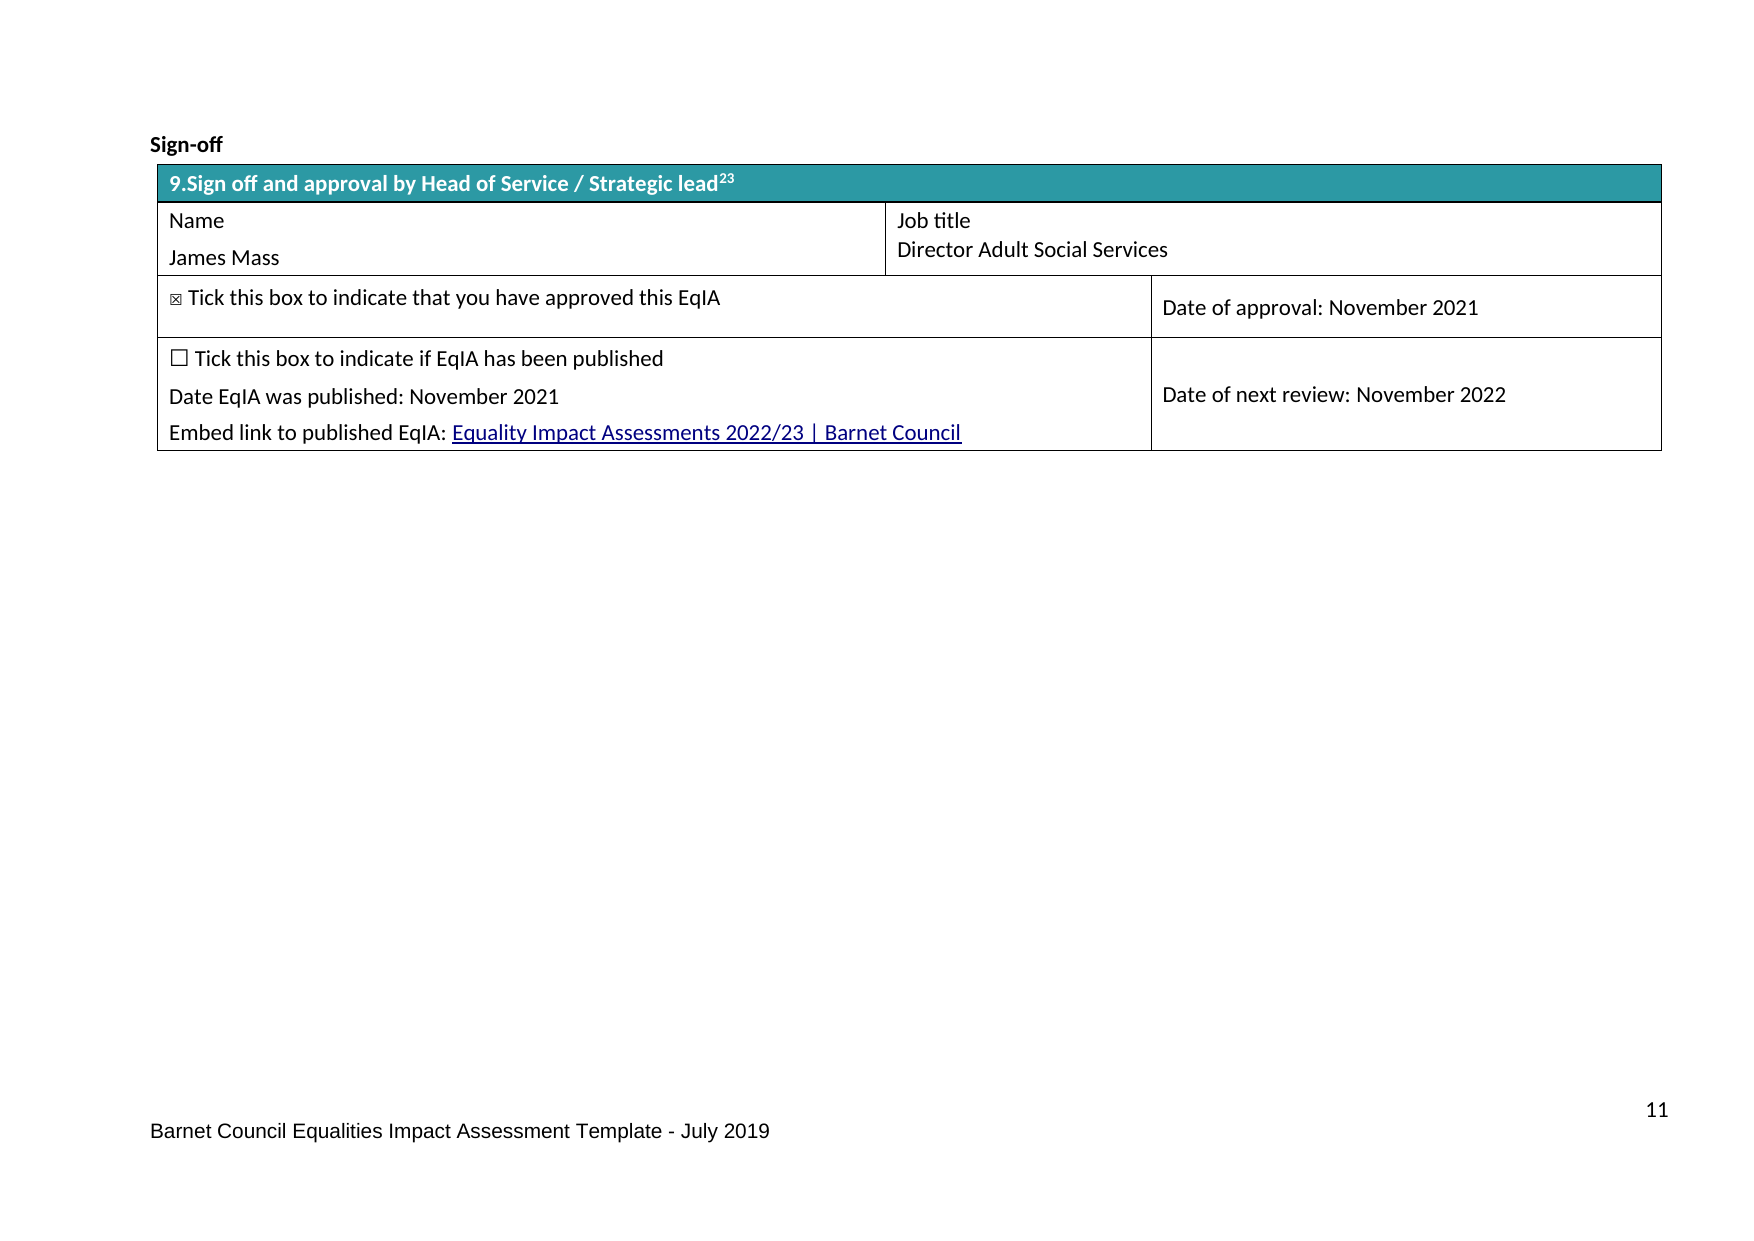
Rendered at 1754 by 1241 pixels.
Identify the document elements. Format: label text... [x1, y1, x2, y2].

table_header 9.Sign off and approval by Head of Service / Strategic lead [158, 165, 1661, 201]
table_cell ☐ Tick this box to indicate if EqIA has been published Date EqIA was published: November 2021 Embed link to published EqIA: Equality Impact Assessments 2022/23 | Barnet Council [158, 338, 1151, 450]
table_cell Date of next review: November 2022 [1152, 338, 1661, 450]
subtitle Sign-off [150, 130, 1668, 158]
table_cell Date of approval: November 2021 [1152, 276, 1661, 337]
table_cell Name James Mass [158, 203, 885, 275]
table_cell ☒ Tick this box to indicate that you have approved this EqIA [158, 276, 1151, 337]
table_cell Job title Director Adult Social Services [886, 203, 1661, 275]
